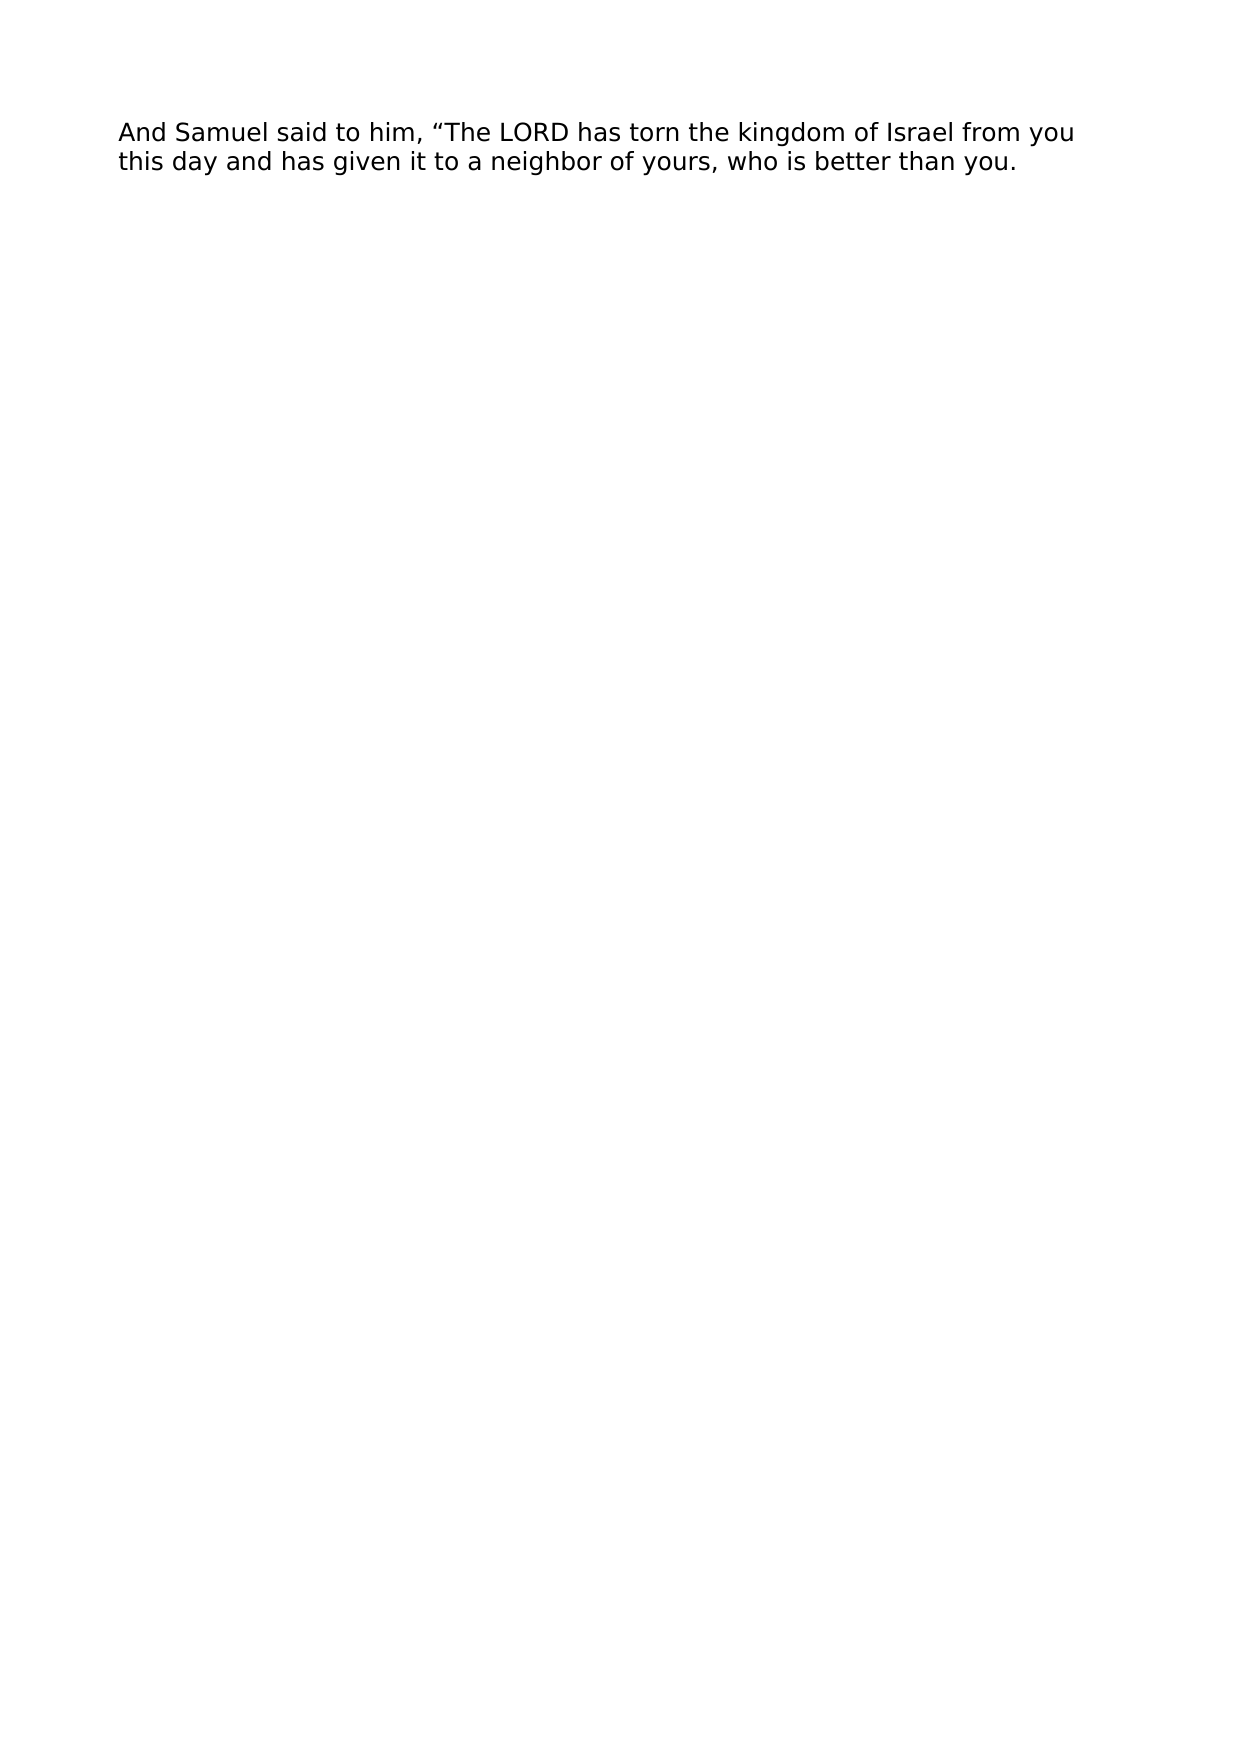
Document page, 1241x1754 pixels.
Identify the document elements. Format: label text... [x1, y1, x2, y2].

text And Samuel said to him, “The LORD has torn the kingdom of Israel from you this day and has given it to a neighbor of yours, who is better than you. [118, 118, 1122, 176]
